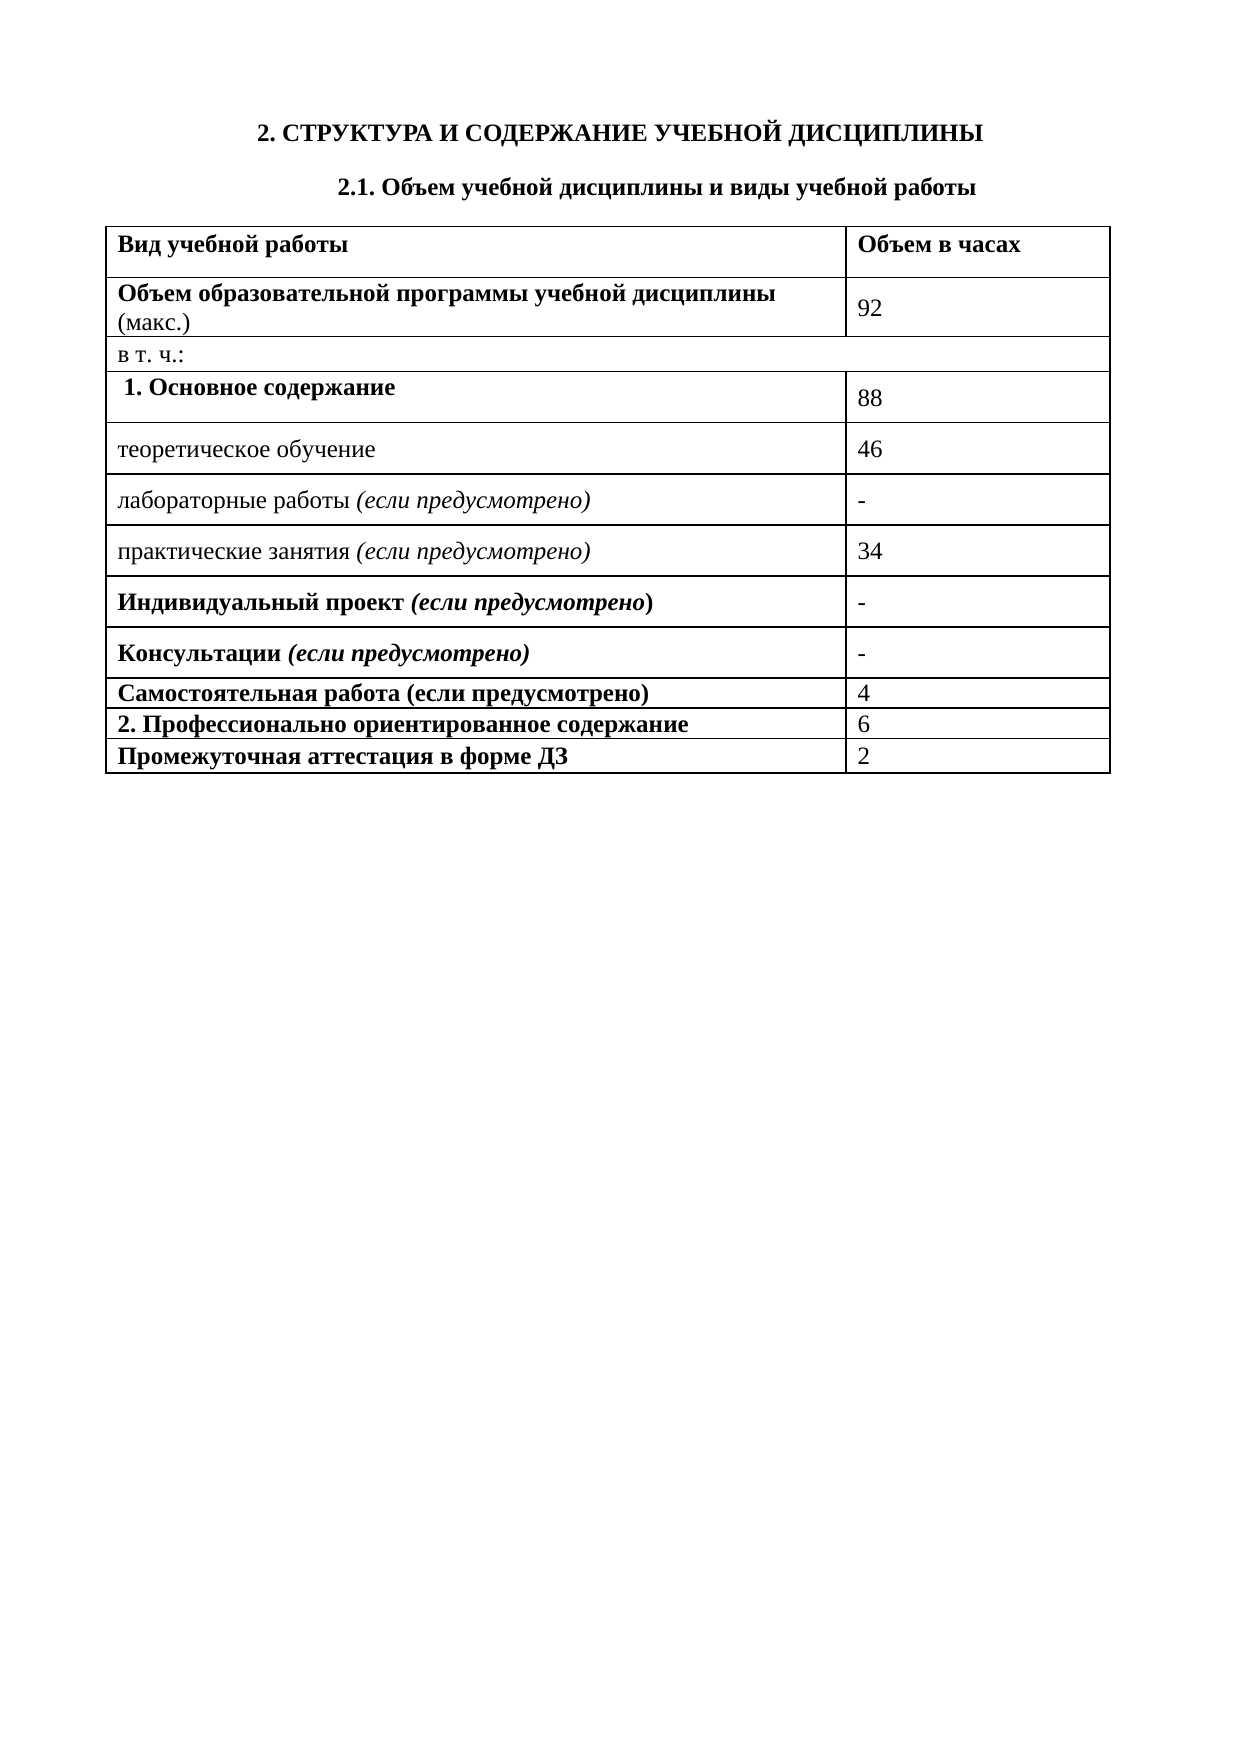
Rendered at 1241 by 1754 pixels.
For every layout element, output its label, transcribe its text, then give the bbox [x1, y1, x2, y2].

table_cell 6 [847, 709, 1109, 738]
table_cell 2 [847, 739, 1109, 772]
table_cell практические занятия (если предусмотрено) [107, 526, 845, 575]
table_cell 4 [847, 679, 1109, 707]
table_cell теоретическое обучение [107, 423, 845, 473]
table_cell - [847, 628, 1109, 677]
table_cell 88 [847, 372, 1109, 422]
table_cell Промежуточная аттестация в форме ДЗ [107, 739, 845, 772]
table_cell 46 [847, 423, 1109, 473]
table_cell 34 [847, 526, 1109, 575]
text 2. СТРУКТУРА И СОДЕРЖАНИЕ УЧЕБНОЙ ДИСЦИПЛИНЫ [118, 118, 1122, 147]
table_header Вид учебной работы [107, 227, 845, 277]
table_cell в т. ч.: [107, 337, 1109, 371]
table_cell 2. Профессионально ориентированное содержание [107, 709, 845, 738]
table_header Объем в часах [847, 227, 1109, 277]
table_cell - [847, 577, 1109, 626]
table_cell Объем образовательной программы учебной дисциплины (макс.) [107, 278, 845, 336]
table_cell лабораторные работы (если предусмотрено) [107, 475, 845, 524]
table_cell 1. Основное содержание [107, 372, 845, 422]
table_cell Индивидуальный проект (если предусмотрено) [107, 577, 845, 626]
table_cell 92 [847, 278, 1109, 336]
table_cell Самостоятельная работа (если предусмотрено) [107, 679, 845, 707]
text 2.1. Объем учебной дисциплины и виды учебной работы [118, 172, 1122, 201]
table_cell - [847, 475, 1109, 524]
table_cell Консультации (если предусмотрено) [107, 628, 845, 677]
